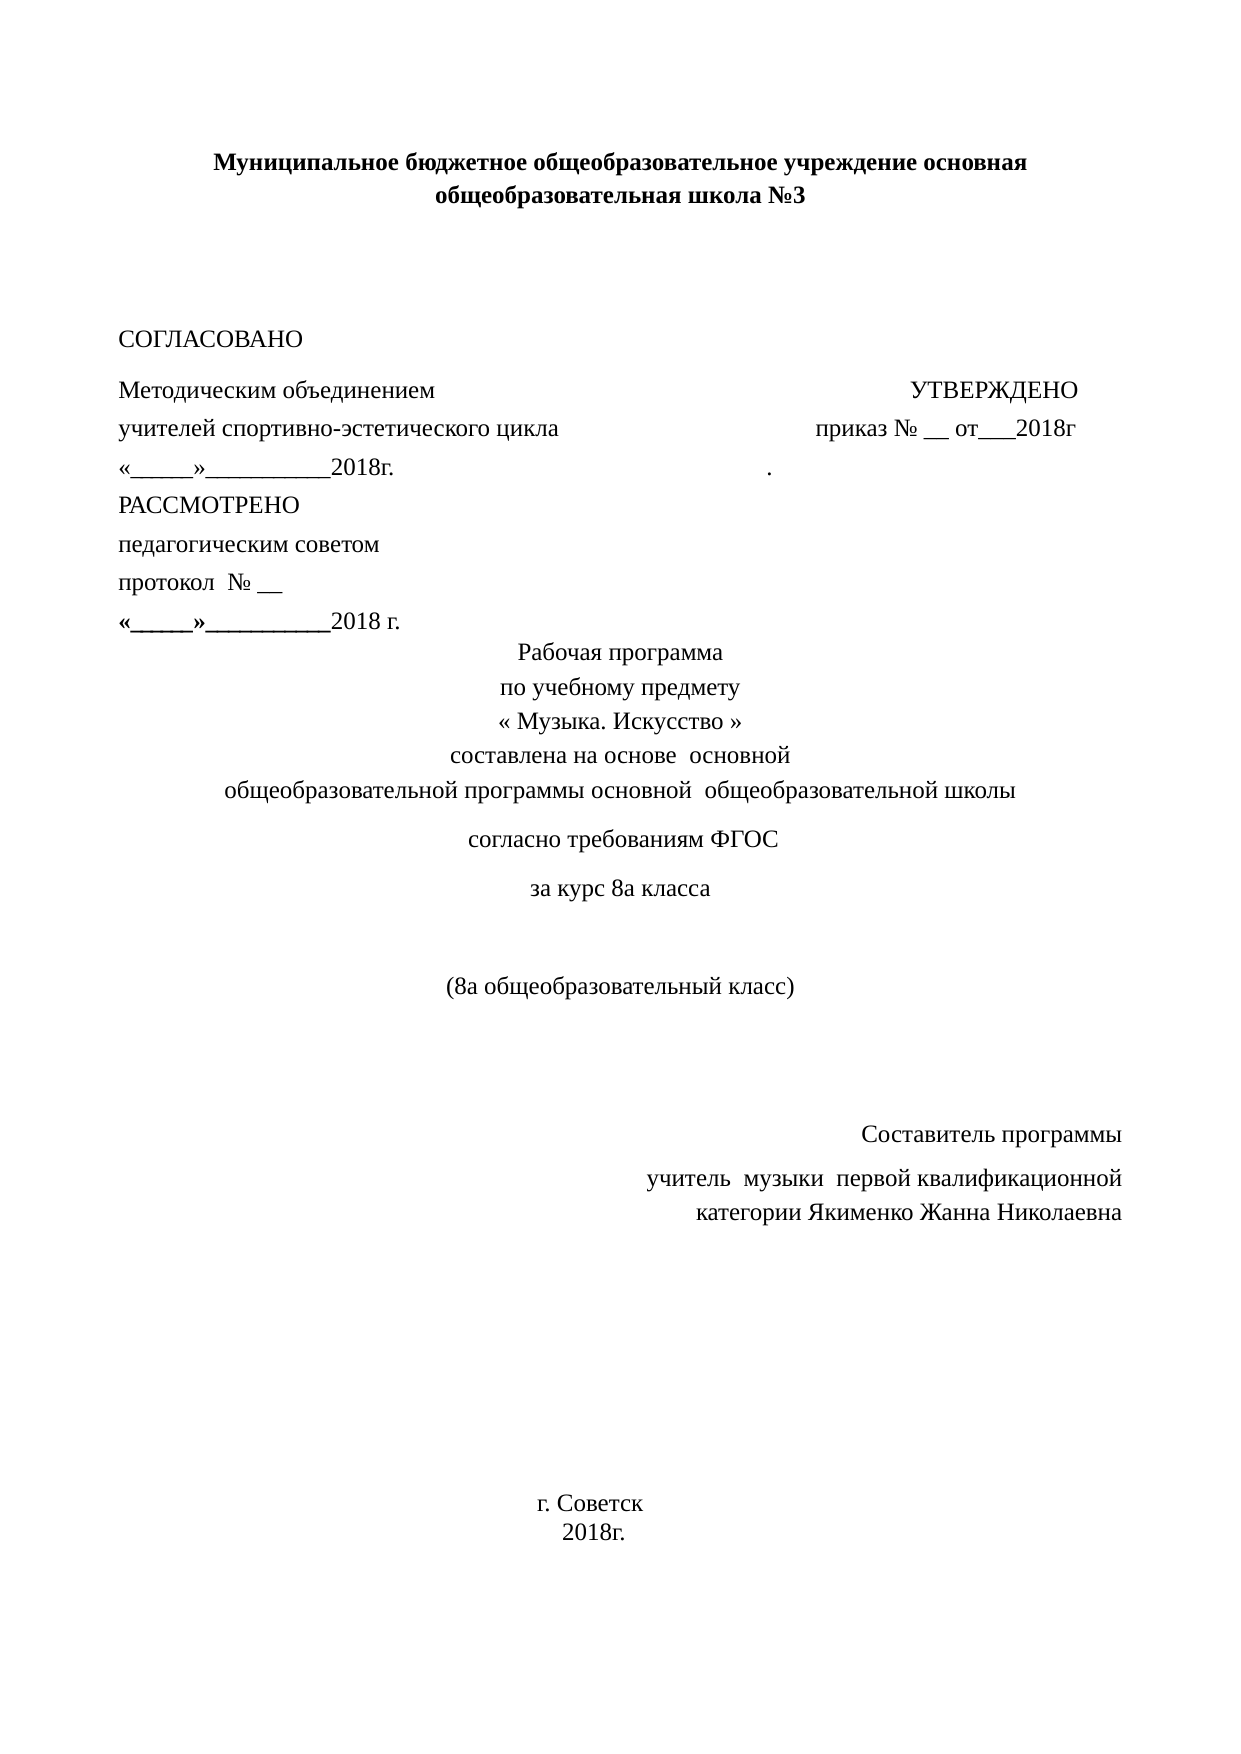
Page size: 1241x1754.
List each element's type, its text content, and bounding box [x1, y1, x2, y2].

text согласно требованиям ФГОС [118, 824, 1122, 853]
text « » 2018г. . [118, 444, 1122, 483]
text Муниципальное бюджетное общеобразовательное учреждение основная общеобразовательная школа №3 [118, 147, 1122, 209]
text за курс 8а класса [118, 873, 1122, 902]
text « » 2018 г. [118, 598, 1122, 637]
text СОГЛАСОВАНО [118, 324, 1122, 353]
text протокол № __ [118, 560, 1122, 598]
text учитель музыки первой квалификационной категории Якименко Жанна Николаевна [589, 1163, 1122, 1226]
text Методическим объединением УТВЕРЖДЕНО [118, 367, 1122, 406]
text Составитель программы [118, 1119, 1122, 1148]
text учителей спортивно-эстетического цикла приказ № __ от___2018г [118, 406, 1122, 444]
text Рабочая программа по учебному предмету « Музыка. Искусство » составлена на основе основной общеобразовательной программы основной общеобразовательной школы [118, 637, 1122, 804]
text РАССМОТРЕНО [118, 483, 1122, 521]
text г. Советск [118, 1488, 1122, 1517]
text (8а общеобразовательный класс) [118, 971, 1122, 1000]
text педагогическим советом [118, 521, 1122, 560]
text 2018г. [118, 1517, 1122, 1545]
